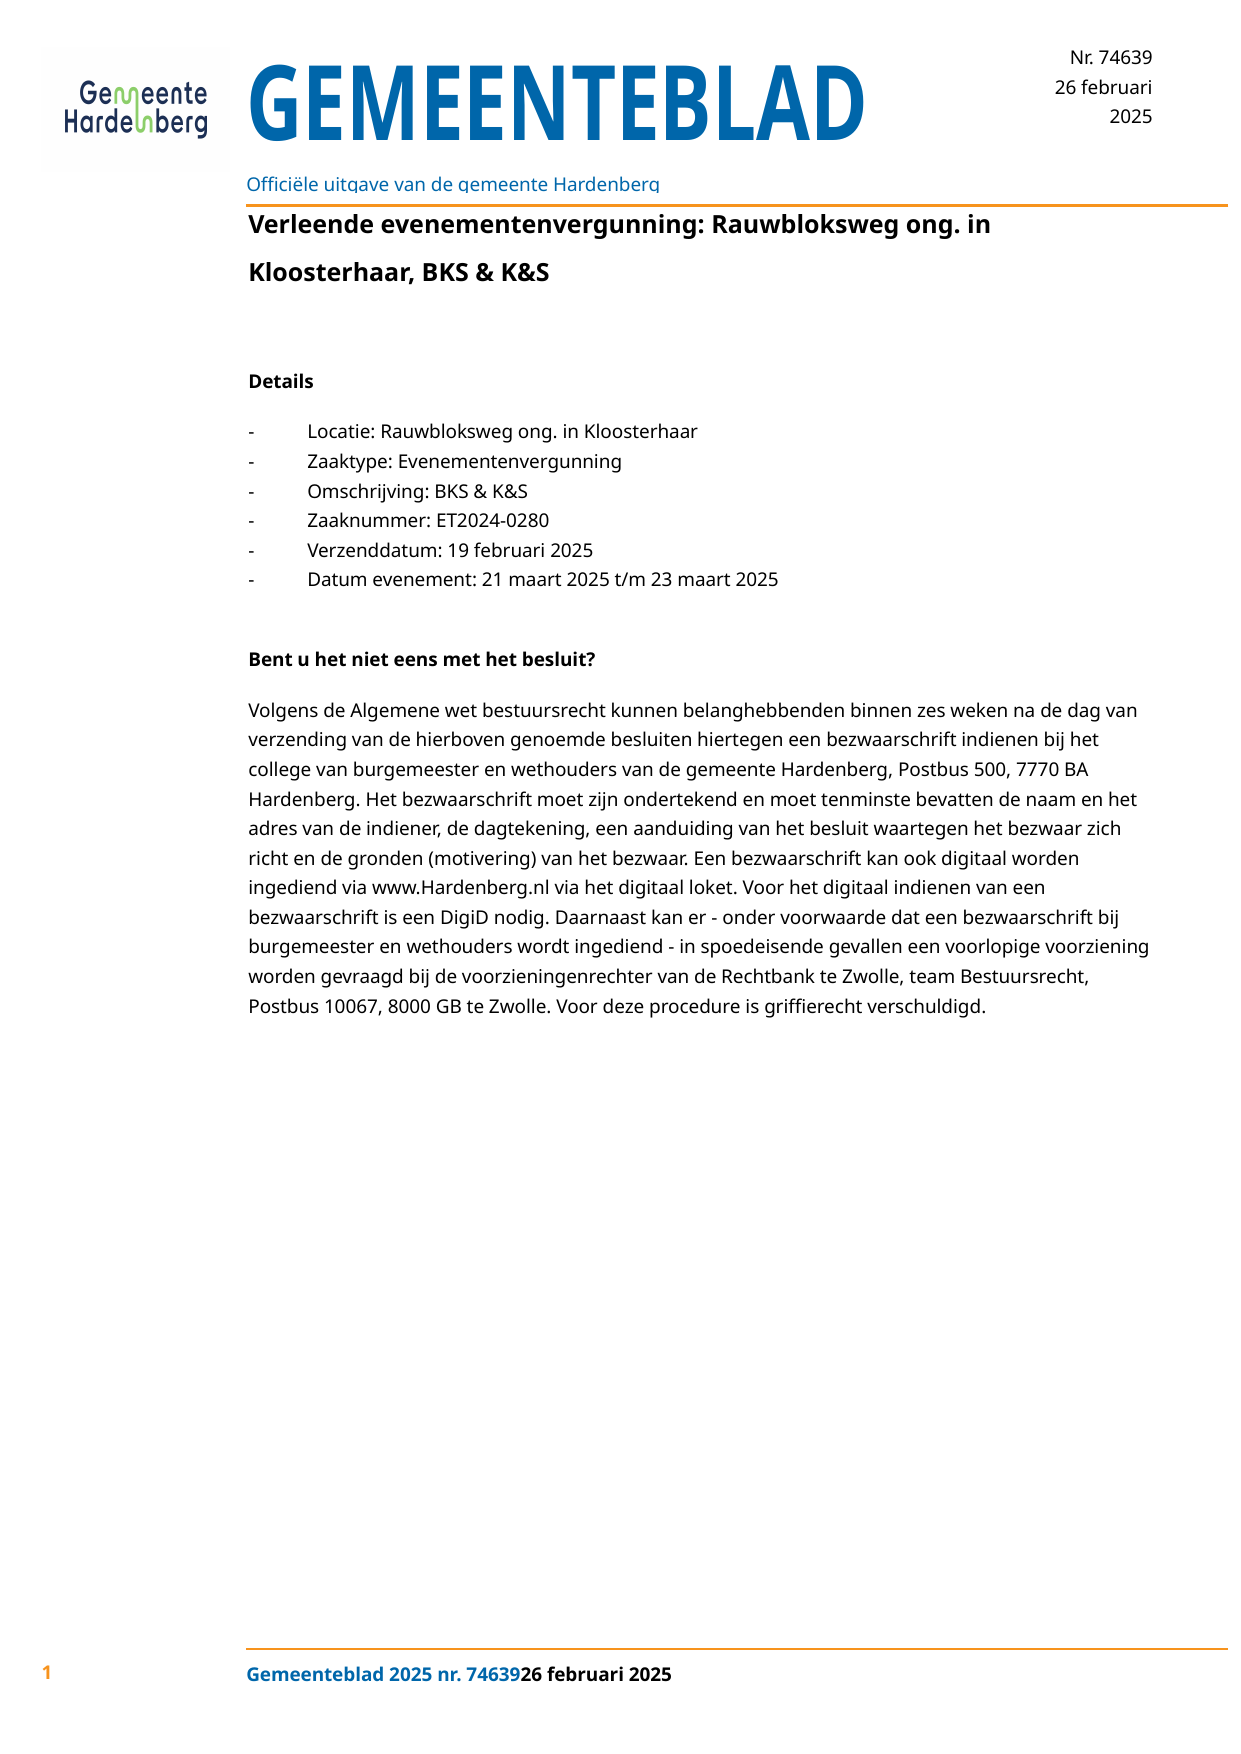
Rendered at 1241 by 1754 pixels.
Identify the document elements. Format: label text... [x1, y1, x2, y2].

list Zaaktype: Evenementenvergunning [248, 448, 1152, 474]
list Datum evenement: 21 maart 2025 t/m 23 maart 2025 [248, 567, 1152, 592]
text Details [248, 368, 1152, 394]
list Zaaknummer: ET2024-0280 [248, 507, 1152, 533]
text Bent u het niet eens met het besluit? [248, 647, 1152, 672]
list Omschrijving: BKS & K&S [248, 478, 1152, 504]
text Volgens de Algemene wet bestuursrecht kunnen belanghebbenden binnen zes weken na de dag van verzending van de hierboven genoemde besluiten hiertegen een bezwaarschrift indienen bij het college van burgemeester en wethouders van de gemeente Hardenberg, Postbus 500, 7770 BA Hardenberg. Het bezwaarschrift moet zijn ondertekend en moet tenminste bevatten de naam en het adres van de indiener, de dagtekening, een aanduiding van het besluit waartegen het bezwaar zich richt en de gronden (motivering) van het bezwaar. Een bezwaarschrift kan ook digitaal worden ingediend via www.Hardenberg.nl via het digitaal loket. Voor het digitaal indienen van een bezwaarschrift is een DigiD nodig. Daarnaast kan er - onder voorwaarde dat een bezwaarschrift bij burgemeester en wethouders wordt ingediend - in spoedeisende gevallen een voorlopige voorziening worden gevraagd bij de voorzieningenrechter van de Rechtbank te Zwolle, team Bestuursrecht, Postbus 10067, 8000 GB te Zwolle. Voor deze procedure is griffierecht verschuldigd. [248, 697, 1152, 1019]
list Verzenddatum: 19 februari 2025 [248, 537, 1152, 563]
text Verleende evenementenvergunning: Rauwbloksweg ong. in Kloosterhaar, BKS & K&S [248, 207, 1152, 288]
list Locatie: Rauwbloksweg ong. in Kloosterhaar [248, 419, 1152, 444]
picture [41, 47, 231, 172]
